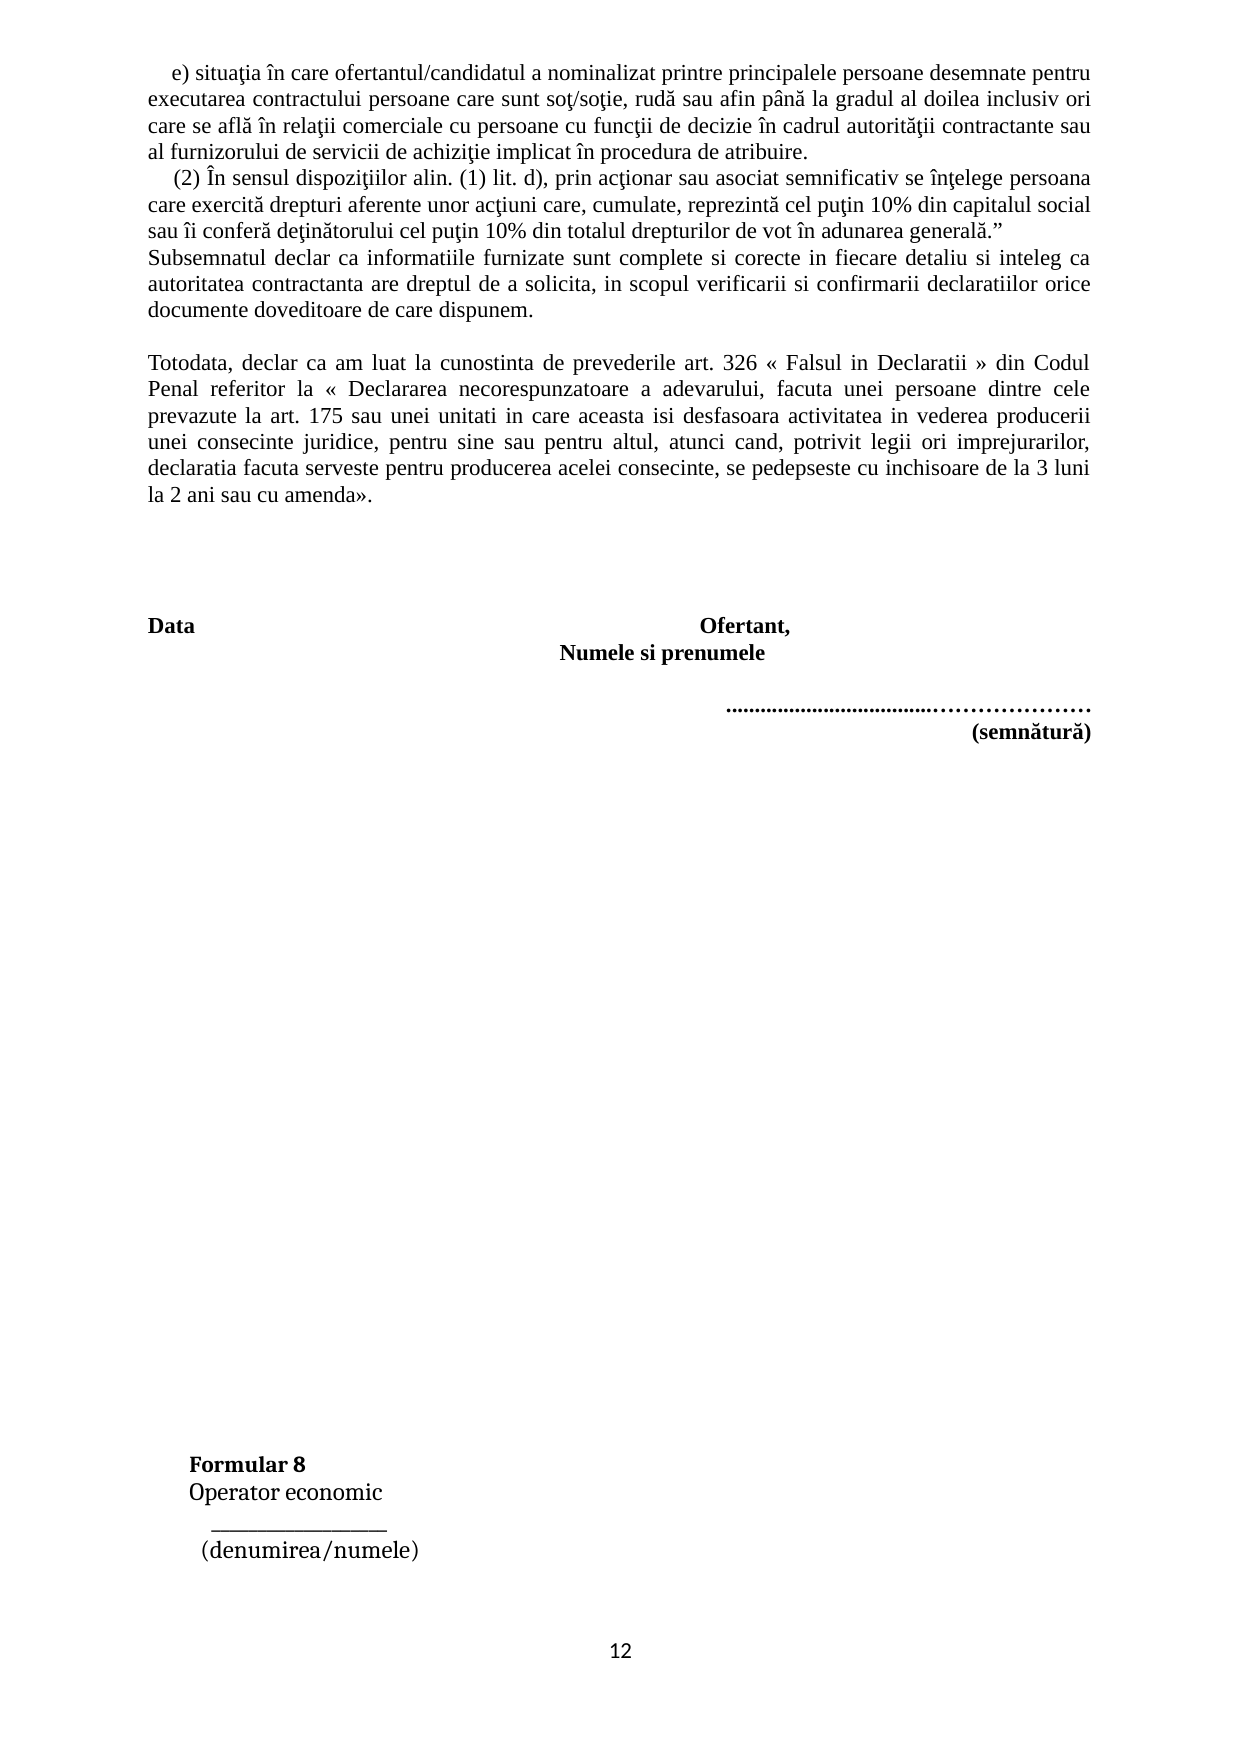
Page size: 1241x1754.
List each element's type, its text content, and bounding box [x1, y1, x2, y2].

text ....................................………………… [148, 692, 1092, 718]
text (denumirea/numele) [189, 1536, 1051, 1564]
text Numele si prenumele [148, 639, 1092, 665]
text Subsemnatul declar ca informatiile furnizate sunt complete si corecte in fiecare detaliu si inteleg ca autoritatea contractanta are dreptul de a solicita, in scopul verificarii si confirmarii declaratiilor orice documente doveditoare de care dispunem. [148, 243, 1092, 323]
text Data Ofertant, [148, 612, 1092, 639]
text Formular 8 [189, 1452, 1051, 1478]
text Operator economic [189, 1478, 1051, 1507]
text (semnătură) [148, 718, 1092, 744]
text (2) În sensul dispoziţiilor alin. (1) lit. d), prin acţionar sau asociat semnificativ se înţelege persoana care exercită drepturi aferente unor acţiuni care, cumulate, reprezintă cel puţin 10% din capitalul social sau îi conferă deţinătorului cel puţin 10% din totalul drepturilor de vot în adunarea generală.” [148, 164, 1092, 243]
text ___________________ [189, 1507, 1051, 1536]
text e) situaţia în care ofertantul/candidatul a nominalizat printre principalele persoane desemnate pentru executarea contractului persoane care sunt soţ/soţie, rudă sau afin până la gradul al doilea inclusiv ori care se află în relaţii comerciale cu persoane cu funcţii de decizie în cadrul autorităţii contractante sau al furnizorului de servicii de achiziţie implicat în procedura de atribuire. [148, 59, 1092, 164]
text Totodata, declar ca am luat la cunostinta de prevederile art. 326 « Falsul in Declaratii » din Codul Penal referitor la « Declararea necorespunzatoare a adevarului, facuta unei persoane dintre cele prevazute la art. 175 sau unei unitati in care aceasta isi desfasoara activitatea in vederea producerii unei consecinte juridice, pentru sine sau pentru altul, atunci cand, potrivit legii ori imprejurarilor, declaratia facuta serveste pentru producerea acelei consecinte, se pedepseste cu inchisoare de la 3 luni la 2 ani sau cu amenda». [148, 349, 1092, 507]
